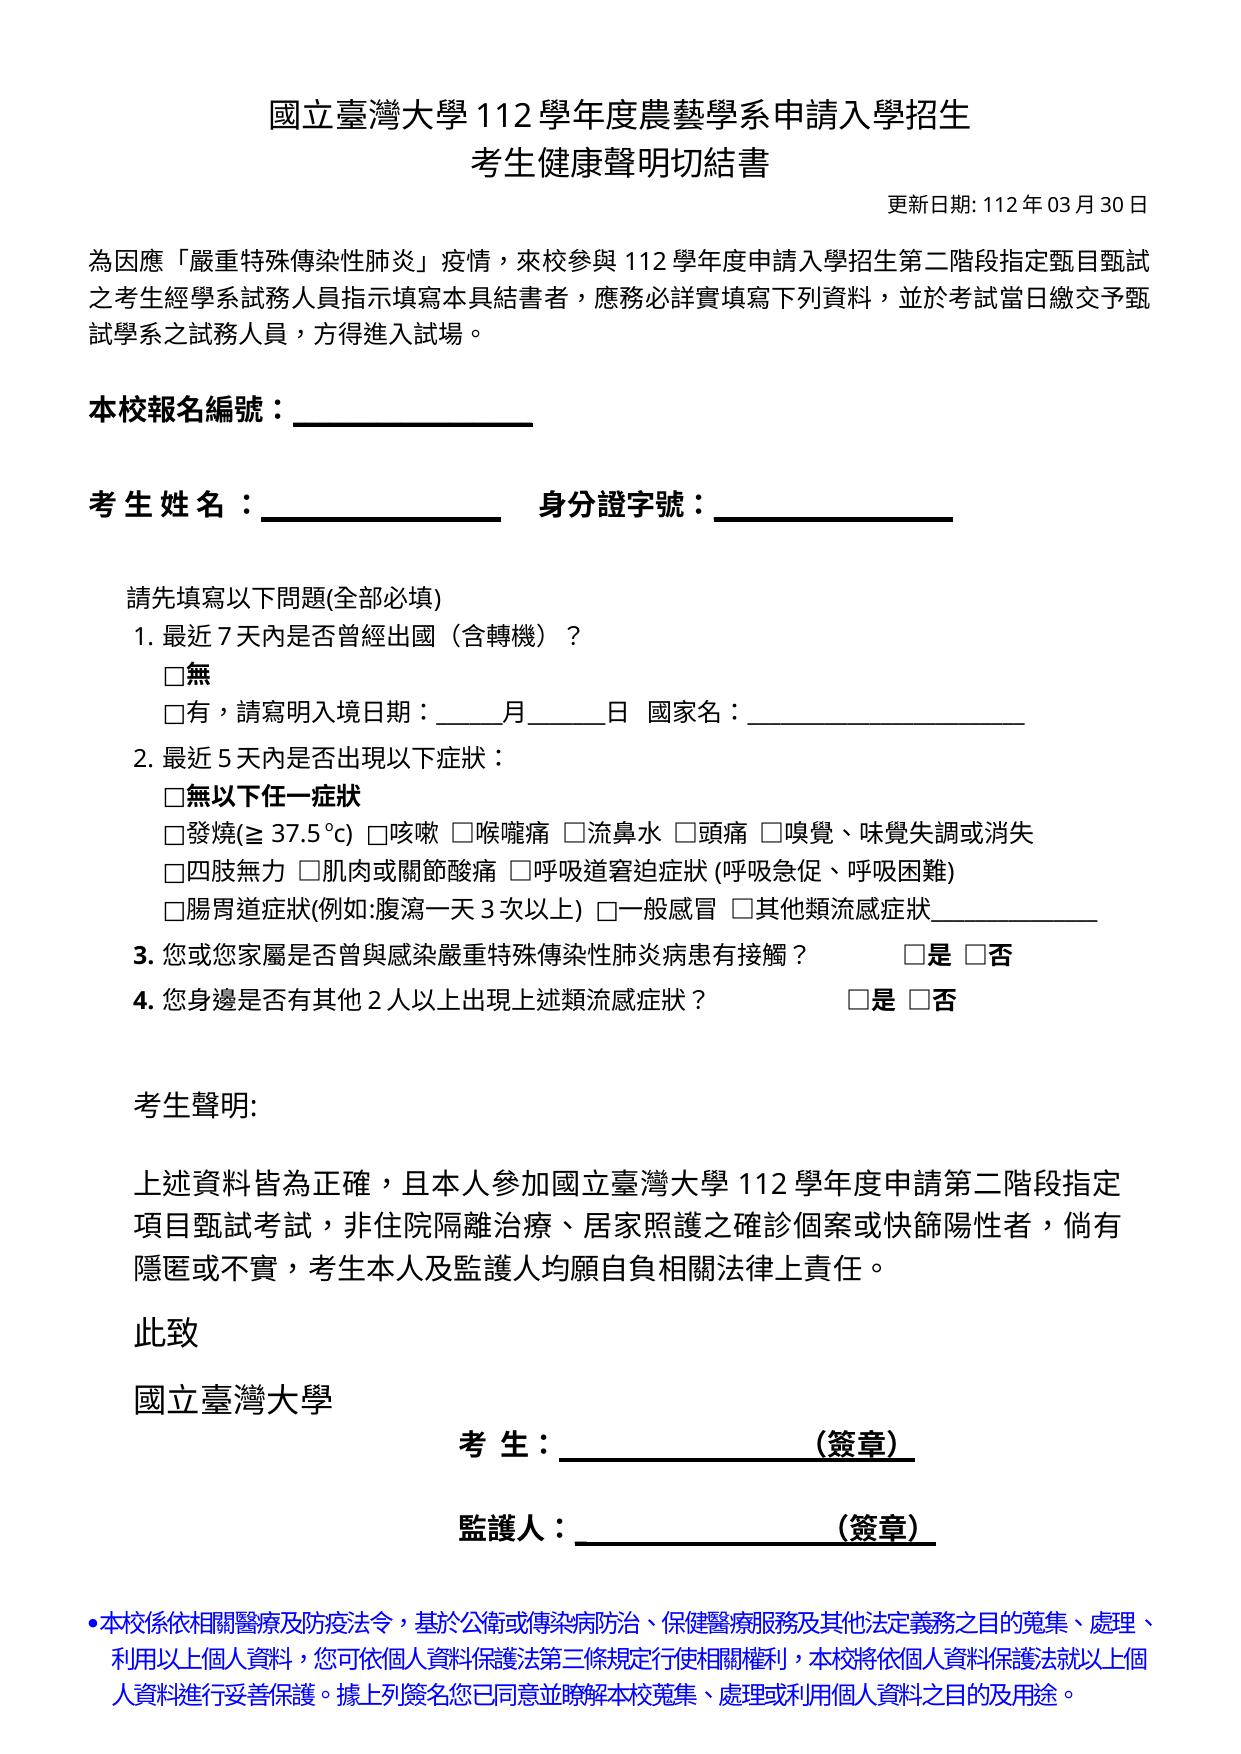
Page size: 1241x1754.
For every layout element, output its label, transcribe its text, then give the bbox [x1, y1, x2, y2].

text 考生聲明: [133, 1066, 1122, 1142]
text 本校報名編號：____________________ [89, 369, 1152, 445]
text 監護人：_ （簽章） [458, 1489, 1152, 1565]
text 考 生： （簽章） [458, 1422, 1152, 1489]
text □四肢無力 󠆡□肌肉或關節酸痛 󠆡□呼吸道窘迫症狀 (呼吸急促、呼吸困難) [162, 851, 1167, 889]
text □發燒(≧ 37.5 oc) 󠆡 □咳嗽 󠆡□喉嚨痛 󠆡□流鼻水 󠆡□頭痛 󠆡□嗅覺、味覺失調或消失󠆡 [162, 813, 1167, 851]
text □無以下任一症狀󠆡 [162, 775, 1167, 813]
text 考 生 姓 名 ：____________________ 身分證字號：____________________ [89, 464, 1152, 540]
list 您身邊是否有其他2人以上出現上述類流感症狀？ □是 □否 [133, 980, 1152, 1018]
text 更新日期: 112年03月30日 [89, 185, 1149, 223]
text 此致 [133, 1307, 1122, 1355]
text □腸胃道症狀(例如:腹瀉一天3次以上) 󠆡□一般感冒 󠆡□其他類流感症狀_______________ [162, 889, 1167, 927]
text 為因應「嚴重特殊傳染性肺炎」疫情，來校參與112學年度申請入學招生第二階段指定甄目甄試之考生經學系試務人員指示填寫本具結書者，應務必詳實填寫下列資料，並於考試當日繳交予甄試學系之試務人員，方得進入試場。 [89, 242, 1152, 351]
list 您或您家屬是否曾與感染嚴重特殊傳染性肺炎病患有接觸？ □是 □否 [133, 934, 1152, 972]
list 最近5天內是否出現以下症狀： [133, 737, 1152, 775]
text 國立臺灣大學 [89, 1374, 1152, 1422]
text 上述資料皆為正確，且本人參加國立臺灣大學112學年度申請第二階段指定項目甄試考試，非住院隔離治療、居家照護之確診個案或快篩陽性者，倘有隱匿或不實，考生本人及監護人均願自負相關法律上責任。 [133, 1161, 1122, 1288]
text 考生健康聲明切結書 [89, 137, 1152, 185]
text 本校係依相關醫療及防疫法令，基於公衛或傳染病防治、保健醫療服務及其他法定義務之目的蒐集、處理、利用以上個人資料，您可依個人資料保護法第三條規定行使相關權利，本校將依個人資料保護法就以上個人資料進行妥善保護。據上列簽名您已同意並瞭解本校蒐集、處理或利用個人資料之目的及用途。 [89, 1603, 1152, 1712]
text 國立臺灣大學112學年度農藝學系申請入學招生 [89, 88, 1152, 137]
text □無 □有，請寫明入境日期：______月_______日 國家名：_________________________ [162, 654, 1152, 730]
list 最近7天內是否曾經出國（含轉機）？ [133, 616, 1152, 654]
text 請先填寫以下問題(全部必填) [89, 578, 1152, 616]
